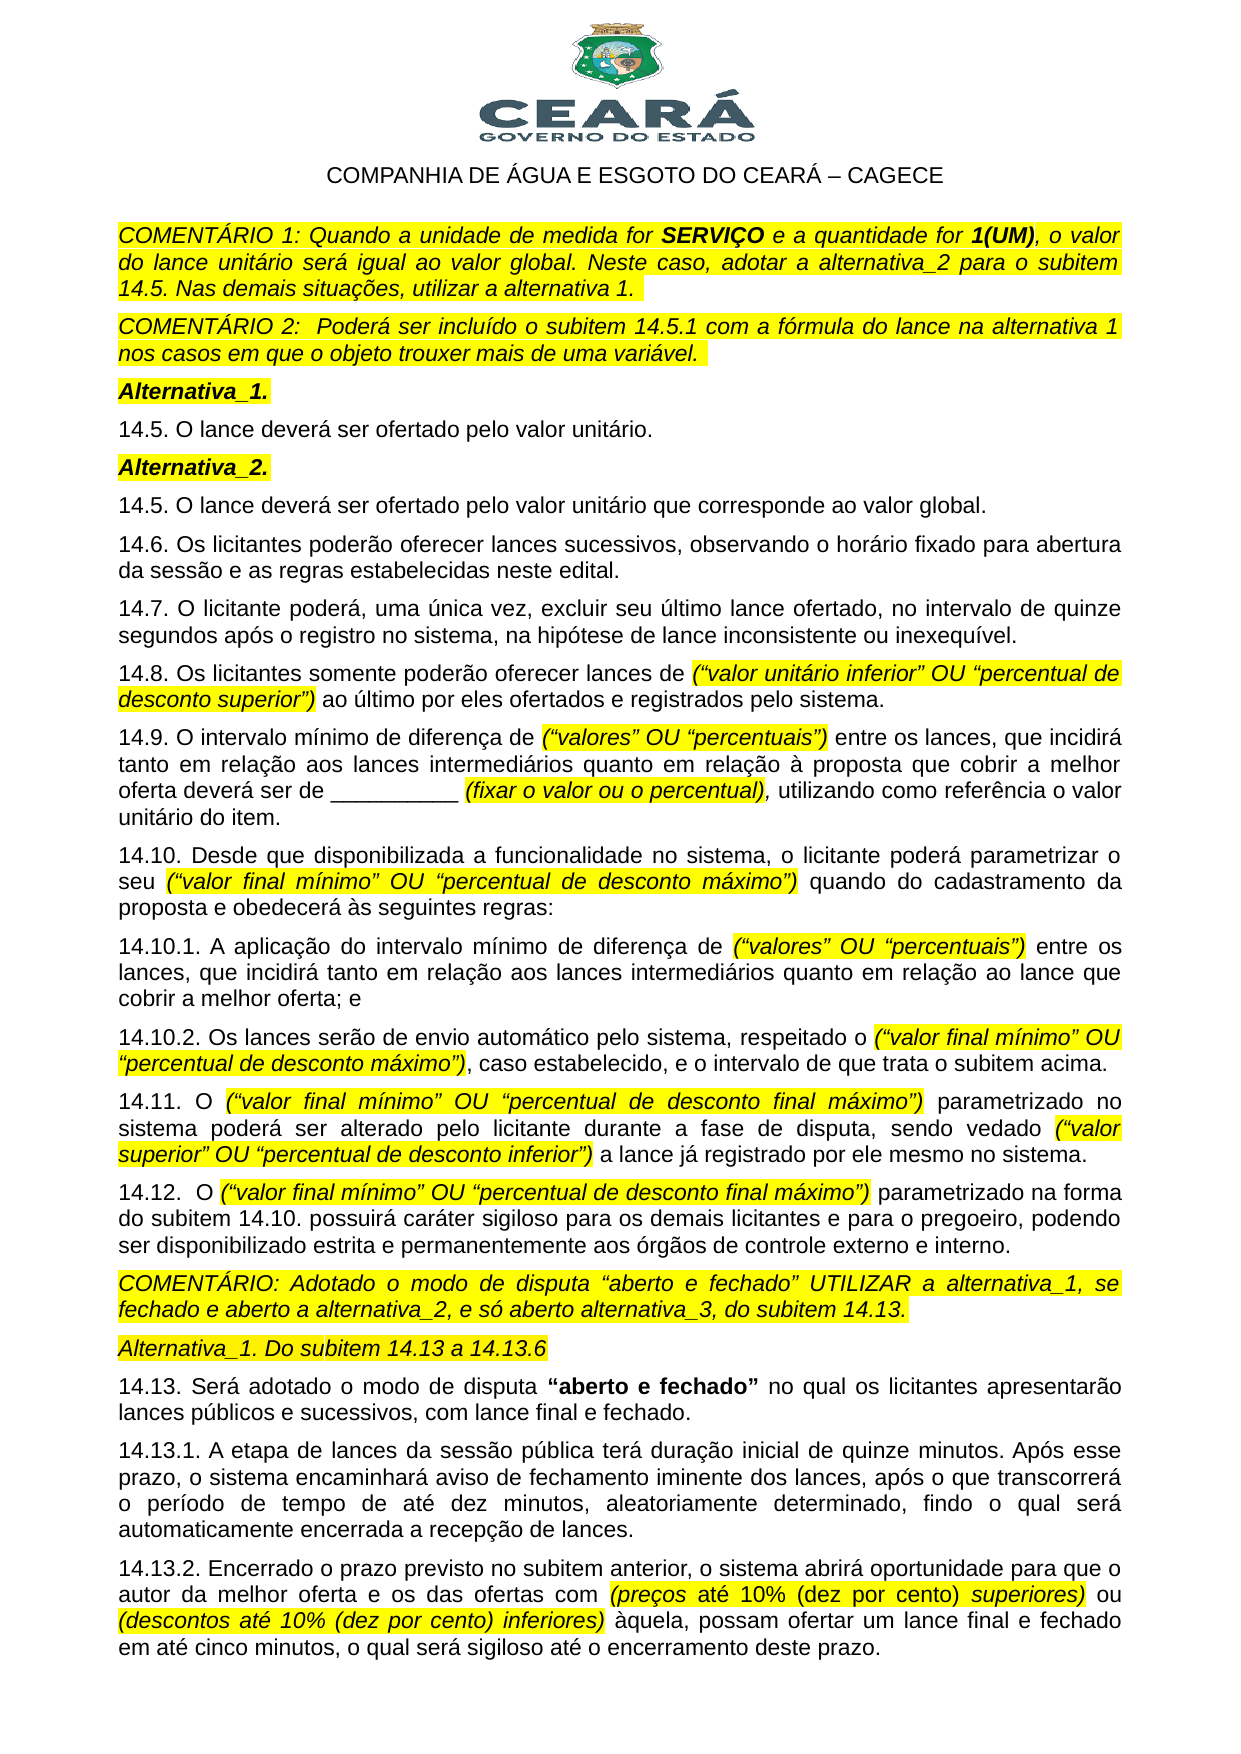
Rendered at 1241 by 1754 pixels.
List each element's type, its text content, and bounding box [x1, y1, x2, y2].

text 14.5. O lance deverá ser ofertado pelo valor unitário que corresponde ao valor global. [118, 492, 1122, 519]
text 14.10. Desde que disponibilizada a funcionalidade no sistema, o licitante poderá parametrizar o seu (“valor final mínimo” OU “percentual de desconto máximo”) quando do cadastramento da proposta e obedecerá às seguintes regras: [118, 842, 1122, 921]
text 14.11. O (“valor final mínimo” OU “percentual de desconto final máximo”) parametrizado no sistema poderá ser alterado pelo licitante durante a fase de disputa, sendo vedado (“valor superior” OU “percentual de desconto inferior”) a lance já registrado por ele mesmo no sistema. [118, 1088, 1122, 1167]
text Alternativa_1. [118, 378, 1122, 404]
text COMENTÁRIO: Adotado o modo de disputa “aberto e fechado” UTILIZAR a alternativa_1, se fechado e aberto a alternativa_2, e só aberto alternativa_3, do subitem 14.13. [118, 1270, 1122, 1323]
picture [453, 19, 782, 145]
text 14.5. O lance deverá ser ofertado pelo valor unitário. [118, 416, 1122, 442]
text 14.10.1. A aplicação do intervalo mínimo de diferença de (“valores” OU “percentuais”) entre os lances, que incidirá tanto em relação aos lances intermediários quanto em relação ao lance que cobrir a melhor oferta; e [118, 933, 1122, 1012]
text COMENTÁRIO 1: Quando a unidade de medida for SERVIÇO e a quantidade for 1(UM), o valor do lance unitário será igual ao valor global. Neste caso, adotar a alternativa_2 para o subitem 14.5. Nas demais situações, utilizar a alternativa 1. [118, 222, 1122, 301]
text 14.13. Será adotado o modo de disputa “aberto e fechado” no qual os licitantes apresentarão lances públicos e sucessivos, com lance final e fechado. [118, 1373, 1122, 1426]
text 14.13.1. A etapa de lances da sessão pública terá duração inicial de quinze minutos. Após esse prazo, o sistema encaminhará aviso de fechamento iminente dos lances, após o que transcorrerá o período de tempo de até dez minutos, aleatoriamente determinado, findo o qual será automaticamente encerrada a recepção de lances. [118, 1437, 1122, 1543]
text Alternativa_2. [118, 454, 1122, 481]
text 14.12. O (“valor final mínimo” OU “percentual de desconto final máximo”) parametrizado na forma do subitem 14.10. possuirá caráter sigiloso para os demais licitantes e para o pregoeiro, podendo ser disponibilizado estrita e permanentemente aos órgãos de controle externo e interno. [118, 1179, 1122, 1258]
text 14.13.2. Encerrado o prazo previsto no subitem anterior, o sistema abrirá oportunidade para que o autor da melhor oferta e os das ofertas com (preços até 10% (dez por cento) superiores) ou (descontos até 10% (dez por cento) inferiores) àquela, possam ofertar um lance final e fechado em até cinco minutos, o qual será sigiloso até o encerramento deste prazo. [118, 1555, 1122, 1660]
text COMENTÁRIO 2: Poderá ser incluído o subitem 14.5.1 com a fórmula do lance na alternativa 1 nos casos em que o objeto trouxer mais de uma variável. [118, 313, 1122, 366]
text Alternativa_1. Do subitem 14.13 a 14.13.6 [118, 1334, 1122, 1361]
text 14.10.2. Os lances serão de envio automático pelo sistema, respeitado o (“valor final mínimo” OU “percentual de desconto máximo”), caso estabelecido, e o intervalo de que trata o subitem acima. [118, 1023, 1122, 1076]
text 14.7. O licitante poderá, uma única vez, excluir seu último lance ofertado, no intervalo de quinze segundos após o registro no sistema, na hipótese de lance inconsistente ou inexequível. [118, 595, 1122, 648]
text 14.8. Os licitantes somente poderão oferecer lances de (“valor unitário inferior” OU “percentual de desconto superior”) ao último por eles ofertados e registrados pelo sistema. [118, 660, 1122, 712]
text 14.9. O intervalo mínimo de diferença de (“valores” OU “percentuais”) entre os lances, que incidirá tanto em relação aos lances intermediários quanto em relação à proposta que cobrir a melhor oferta deverá ser de __________ (fixar o valor ou o percentual), utilizando como referência o valor unitário do item. [118, 724, 1122, 830]
text 14.6. Os licitantes poderão oferecer lances sucessivos, observando o horário fixado para abertura da sessão e as regras estabelecidas neste edital. [118, 531, 1122, 583]
